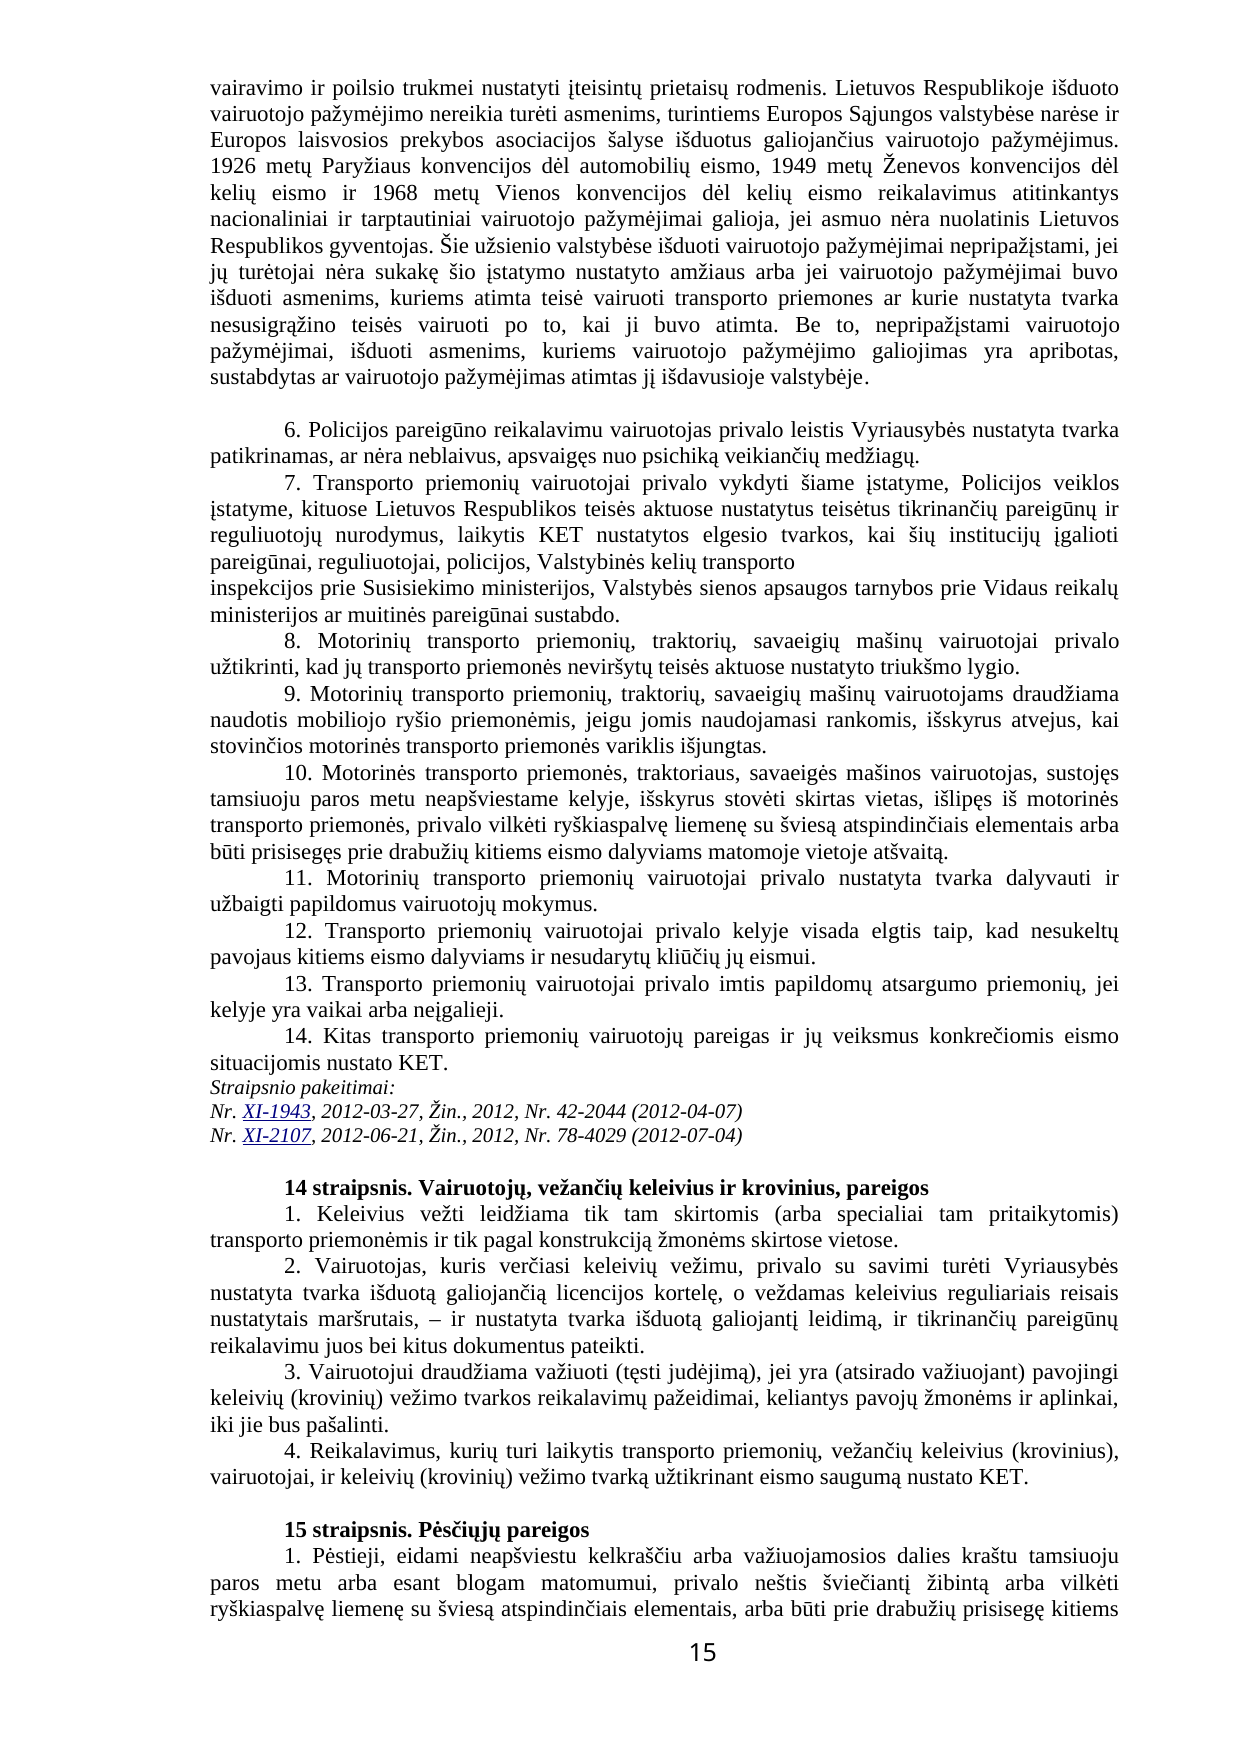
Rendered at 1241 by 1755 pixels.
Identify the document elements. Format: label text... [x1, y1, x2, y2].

text 8. Motorinių transporto priemonių, traktorių, savaeigių mašinų vairuotojai privalo užtikrinti, kad jų transporto priemonės neviršytų teisės aktuose nustatyto triukšmo lygio. [210, 627, 1120, 680]
text 13. Transporto priemonių vairuotojai privalo imtis papildomų atsargumo priemonių, jei kelyje yra vaikai arba neįgalieji. [210, 969, 1120, 1022]
text 12. Transporto priemonių vairuotojai privalo kelyje visada elgtis taip, kad nesukeltų pavojaus kitiems eismo dalyviams ir nesudarytų kliūčių jų eismui. [210, 917, 1120, 969]
text 4. Reikalavimus, kurių turi laikytis transporto priemonių, vežančių keleivius (krovinius), vairuotojai, ir keleivių (krovinių) vežimo tvarką užtikrinant eismo saugumą nustato KET. [210, 1437, 1120, 1490]
text 3. Vairuotojui draudžiama važiuoti (tęsti judėjimą), jei yra (atsirado važiuojant) pavojingi keleivių (krovinių) vežimo tvarkos reikalavimų pažeidimai, keliantys pavojų žmonėms ir aplinkai, iki jie bus pašalinti. [210, 1358, 1120, 1437]
text 6. Policijos pareigūno reikalavimu vairuotojas privalo leistis Vyriausybės nustatyta tvarka patikrinamas, ar nėra neblaivus, apsvaigęs nuo psichiką veikiančių medžiagų. [210, 416, 1120, 469]
text inspekcijos prie Susisiekimo ministerijos, Valstybės sienos apsaugos tarnybos prie Vidaus reikalų ministerijos ar muitinės pareigūnai sustabdo. [210, 574, 1120, 627]
text vairavimo ir poilsio trukmei nustatyti įteisintų prietaisų rodmenis. Lietuvos Respublikoje išduoto vairuotojo pažymėjimo nereikia turėti asmenims, turintiems Europos Sąjungos valstybėse narėse ir Europos laisvosios prekybos asociacijos šalyse išduotus galiojančius vairuotojo pažymėjimus. 1926 metų Paryžiaus konvencijos dėl automobilių eismo, 1949 metų Ženevos konvencijos dėl kelių eismo ir 1968 metų Vienos konvencijos dėl kelių eismo reikalavimus atitinkantys nacionaliniai ir tarptautiniai vairuotojo pažymėjimai galioja, jei asmuo nėra nuolatinis Lietuvos Respublikos gyventojas. Šie užsienio valstybėse išduoti vairuotojo pažymėjimai nepripažįstami, jei jų turėtojai nėra sukakę šio įstatymo nustatyto amžiaus arba jei vairuotojo pažymėjimai buvo išduoti asmenims, kuriems atimta teisė vairuoti transporto priemones ar kurie nustatyta tvarka nesusigrąžino teisės vairuoti po to, kai ji buvo atimta. Be to, nepripažįstami vairuotojo pažymėjimai, išduoti asmenims, kuriems vairuotojo pažymėjimo galiojimas yra apribotas, sustabdytas ar vairuotojo pažymėjimas atimtas jį išdavusioje valstybėje. [210, 73, 1120, 390]
text 14. Kitas transporto priemonių vairuotojų pareigas ir jų veiksmus konkrečiomis eismo situacijomis nustato KET. [210, 1022, 1120, 1075]
text 9. Motorinių transporto priemonių, traktorių, savaeigių mašinų vairuotojams draudžiama naudotis mobiliojo ryšio priemonėmis, jeigu jomis naudojamasi rankomis, išskyrus atvejus, kai stovinčios motorinės transporto priemonės variklis išjungtas. [210, 680, 1120, 759]
text 11. Motorinių transporto priemonių vairuotojai privalo nustatyta tvarka dalyvauti ir užbaigti papildomus vairuotojų mokymus. [210, 864, 1120, 917]
text 1. Pėstieji, eidami neapšviestu kelkraščiu arba važiuojamosios dalies kraštu tamsiuoju paros metu arba esant blogam matomumui, privalo neštis šviečiantį žibintą arba vilkėti ryškiaspalvę liemenę su šviesą atspindinčiais elementais, arba būti prie drabužių prisisegę kitiems [210, 1542, 1120, 1622]
text 10. Motorinės transporto priemonės, traktoriaus, savaeigės mašinos vairuotojas, sustojęs tamsiuoju paros metu neapšviestame kelyje, išskyrus stovėti skirtas vietas, išlipęs iš motorinės transporto priemonės, privalo vilkėti ryškiaspalvę liemenę su šviesą atspindinčiais elementais arba būti prisisegęs prie drabužių kitiems eismo dalyviams matomoje vietoje atšvaitą. [210, 759, 1120, 864]
text 7. Transporto priemonių vairuotojai privalo vykdyti šiame įstatyme, Policijos veiklos įstatyme, kituose Lietuvos Respublikos teisės aktuose nustatytus teisėtus tikrinančių pareigūnų ir reguliuotojų nurodymus, laikytis KET nustatytos elgesio tvarkos, kai šių institucijų įgalioti pareigūnai, reguliuotojai, policijos, Valstybinės kelių transporto [210, 469, 1120, 574]
text 1. Keleivius vežti leidžiama tik tam skirtomis (arba specialiai tam pritaikytomis) transporto priemonėmis ir tik pagal konstrukciją žmonėms skirtose vietose. [210, 1200, 1120, 1253]
text Nr. XI-1943, 2012-03-27, Žin., 2012, Nr. 42-2044 (2012-04-07) [210, 1099, 1120, 1123]
text Nr. XI-2107, 2012-06-21, Žin., 2012, Nr. 78-4029 (2012-07-04) [210, 1123, 1120, 1147]
text 14 straipsnis. Vairuotojų, vežančių keleivius ir krovinius, pareigos [210, 1173, 1120, 1200]
text Straipsnio pakeitimai: [210, 1075, 1120, 1099]
text 2. Vairuotojas, kuris verčiasi keleivių vežimu, privalo su savimi turėti Vyriausybės nustatyta tvarka išduotą galiojančią licencijos kortelę, o veždamas keleivius reguliariais reisais nustatytais maršrutais, – ir nustatyta tvarka išduotą galiojantį leidimą, ir tikrinančių pareigūnų reikalavimu juos bei kitus dokumentus pateikti. [210, 1253, 1120, 1358]
text 15 straipsnis. Pėsčiųjų pareigos [210, 1516, 1120, 1542]
